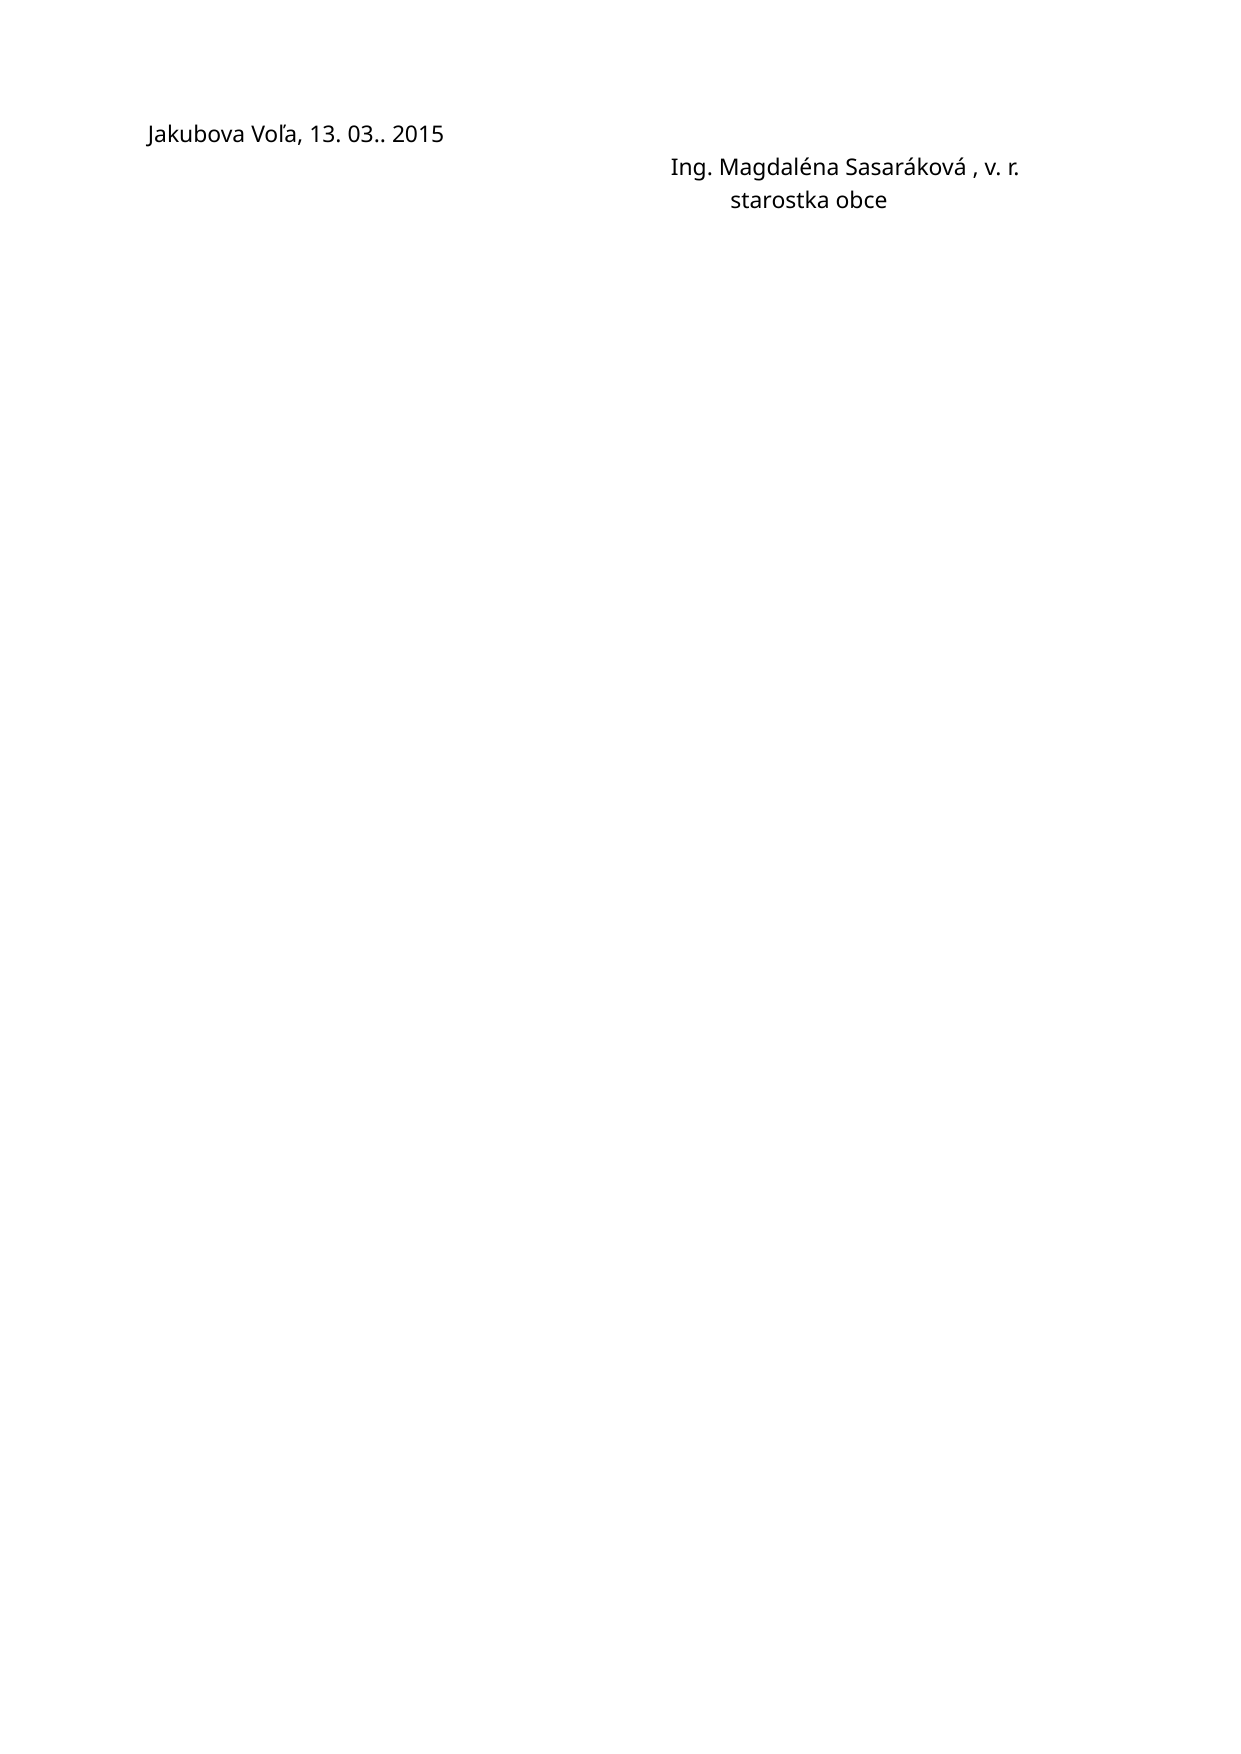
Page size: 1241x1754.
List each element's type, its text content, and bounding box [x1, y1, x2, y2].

text Jakubova Voľa, 13. 03.. 2015 Ing. Magdaléna Sasaráková , v. r. starostka obce [148, 118, 1092, 215]
